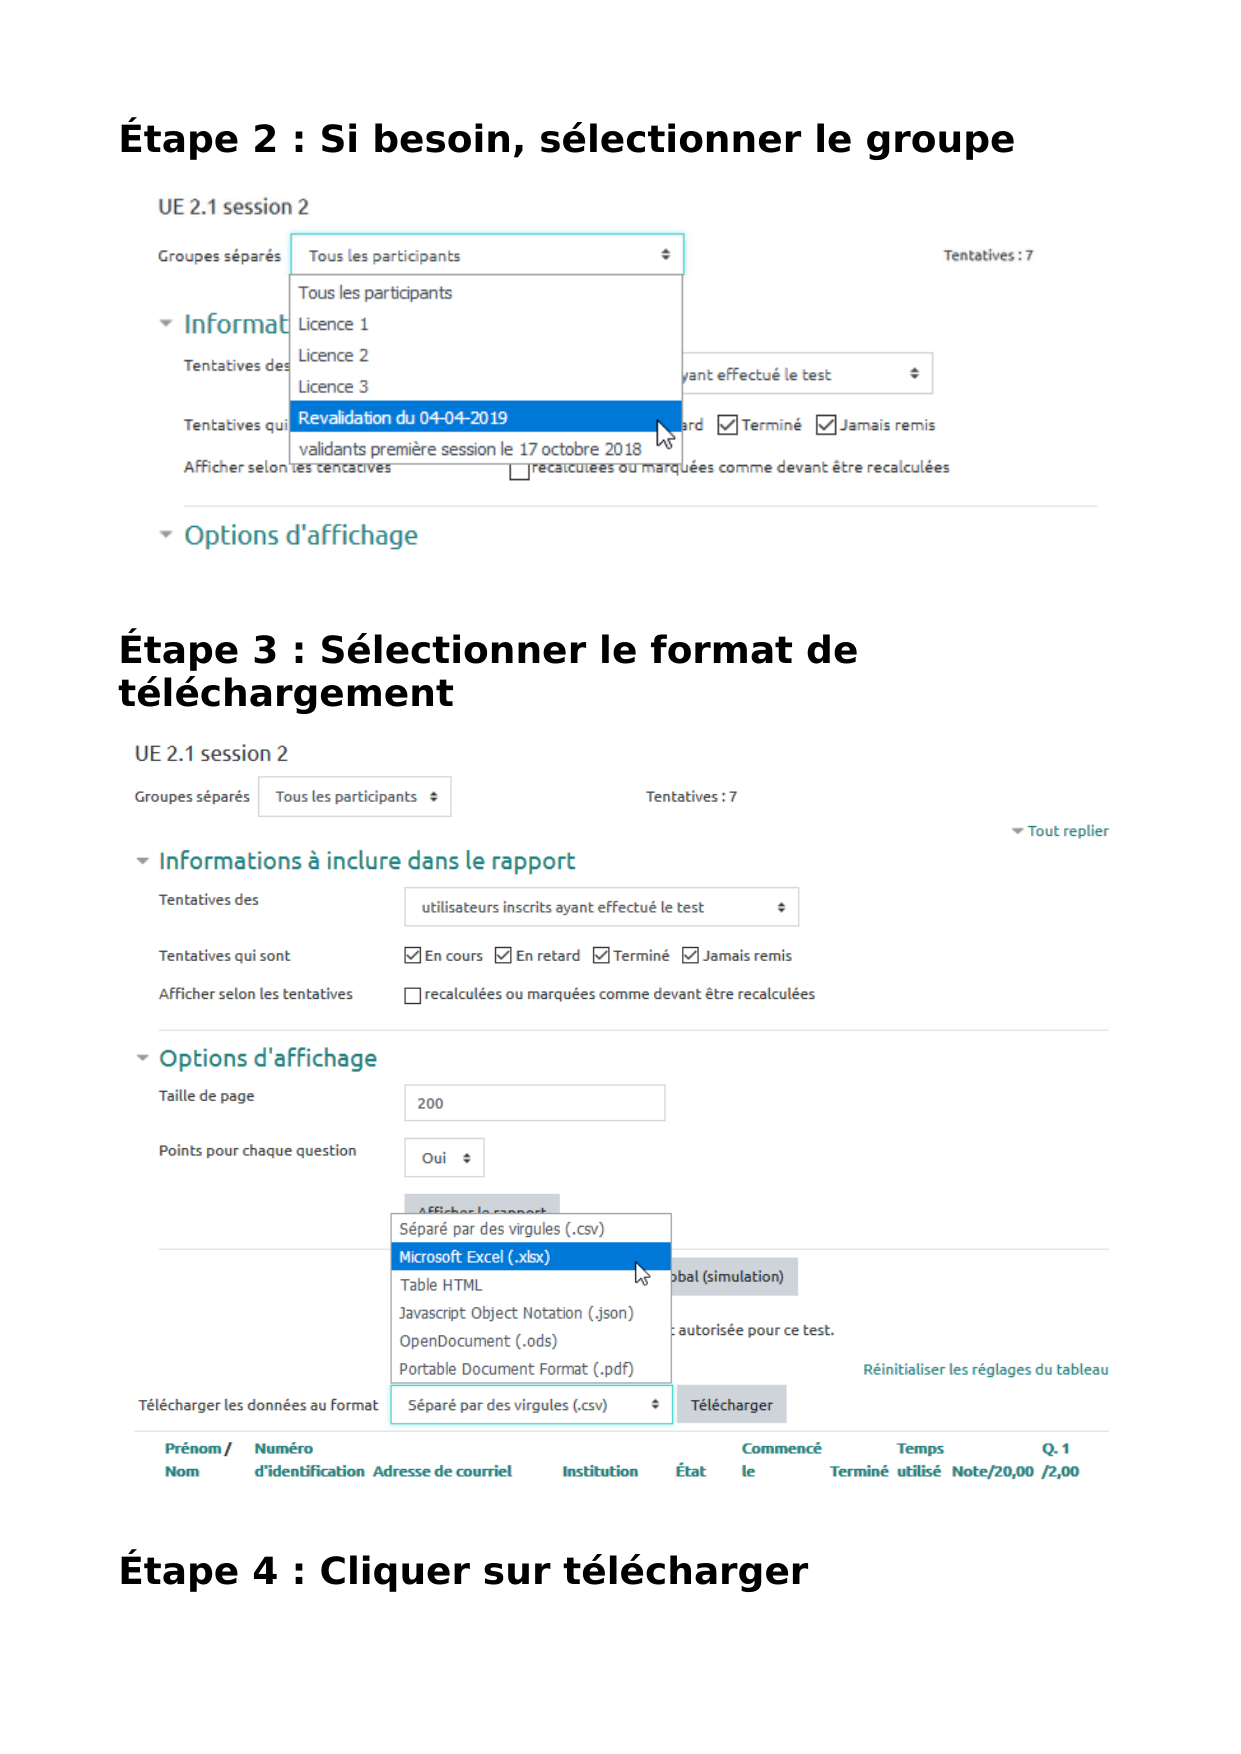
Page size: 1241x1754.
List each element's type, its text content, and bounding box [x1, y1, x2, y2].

subtitle Étape 2 : Si besoin, sélectionner le groupe [118, 118, 1122, 162]
subtitle Étape 3 : Sélectionner le format de téléchargement [118, 628, 1122, 716]
picture [142, 174, 1098, 562]
picture [118, 728, 1123, 1483]
subtitle Étape 4 : Cliquer sur télécharger [118, 1549, 1122, 1593]
